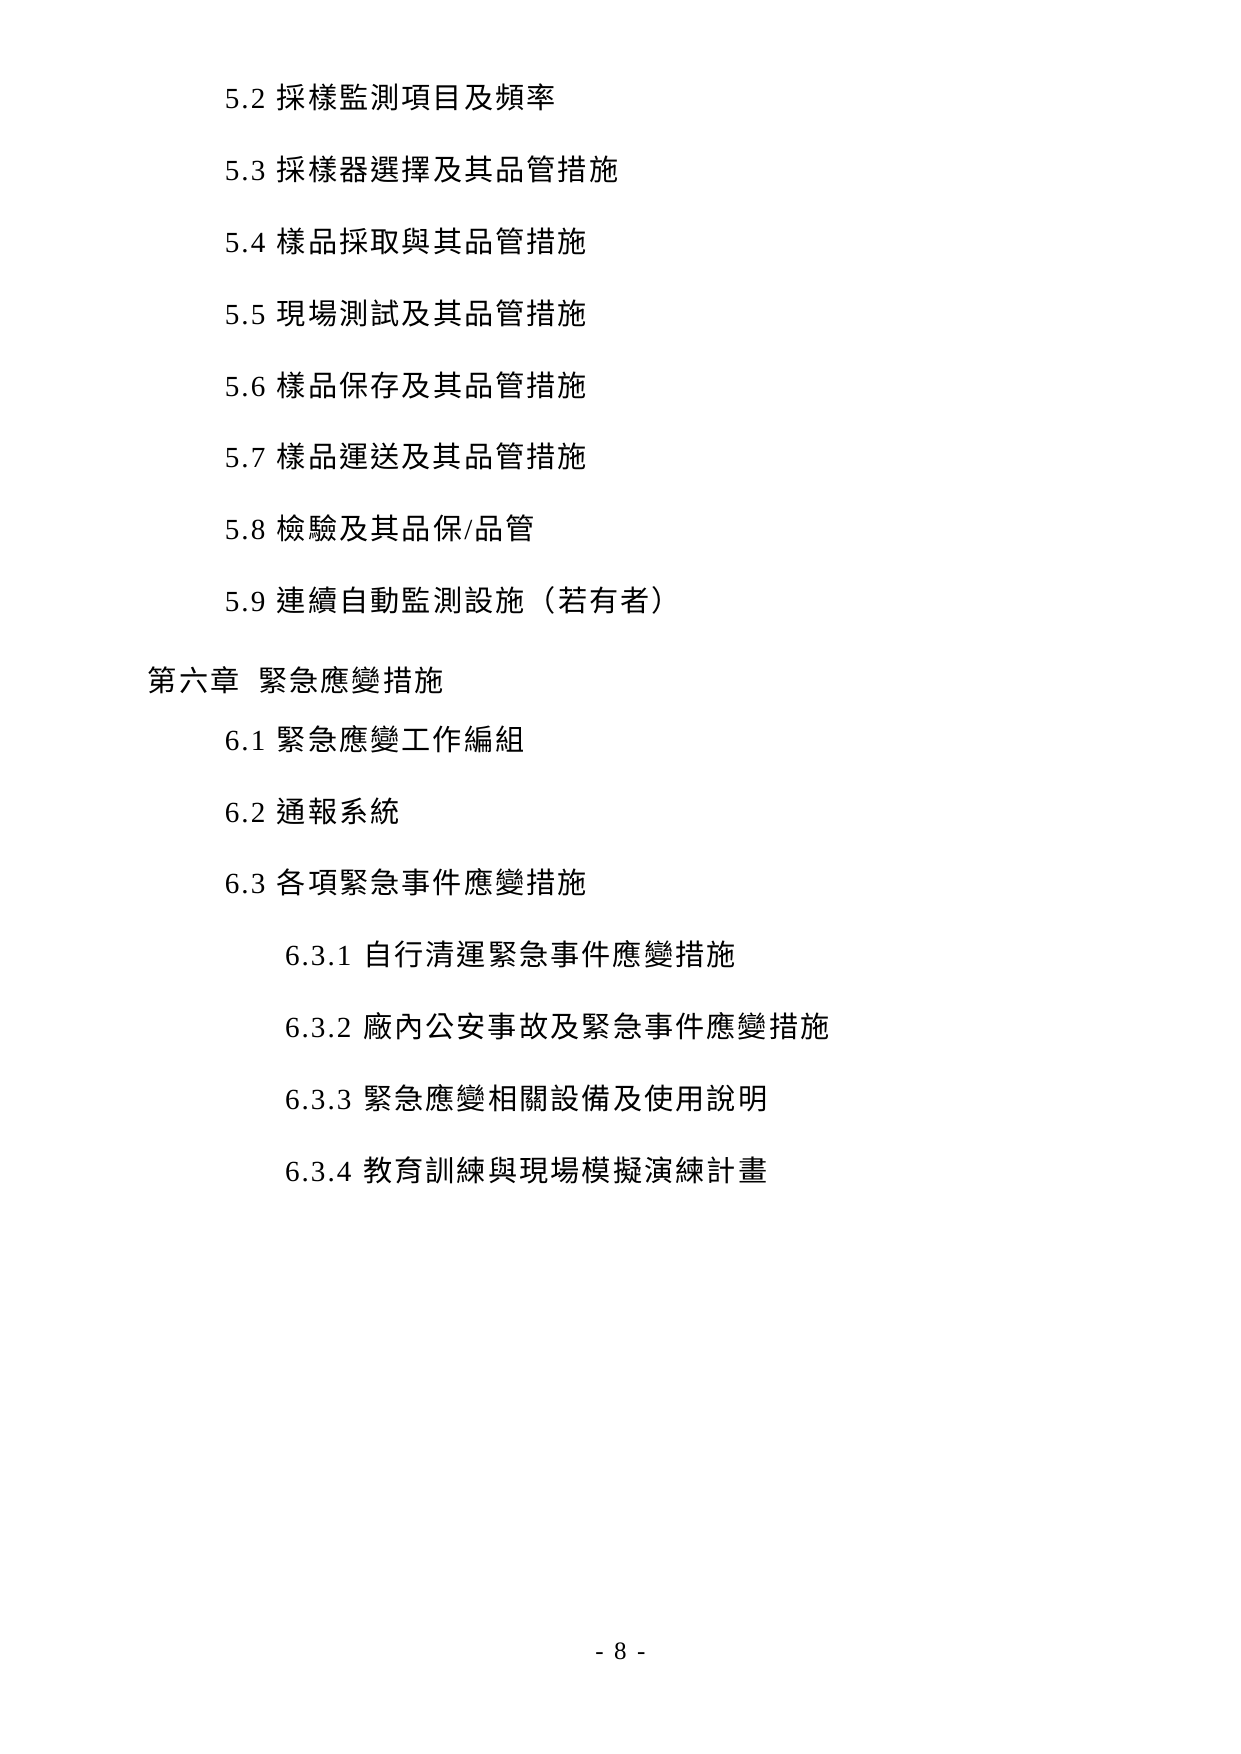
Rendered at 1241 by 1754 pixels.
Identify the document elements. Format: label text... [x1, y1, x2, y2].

text 6.1 緊急應變工作編組 [224, 716, 1122, 759]
text 5.2 採樣監測項目及頻率 [224, 75, 1122, 117]
text 5.3 採樣器選擇及其品管措施 [224, 147, 1122, 189]
text 5.5 現場測試及其品管措施 [224, 290, 1122, 333]
text 5.9 連續自動監測設施（若有者） [224, 577, 1122, 620]
text 6.3.3 緊急應變相關設備及使用說明 [285, 1075, 1122, 1118]
text 6.2 通報系統 [224, 788, 1122, 831]
text 5.8 檢驗及其品保/品管 [224, 506, 1122, 548]
text 6.3.1 自行清運緊急事件應變措施 [285, 932, 1122, 974]
text 6.3.2 廠內公安事故及緊急事件應變措施 [285, 1003, 1122, 1046]
text 6.3 各項緊急事件應變措施 [224, 860, 1122, 902]
text 第六章 緊急應變措施 [148, 657, 1122, 700]
text 5.6 樣品保存及其品管措施 [224, 362, 1122, 404]
text 5.4 樣品採取與其品管措施 [224, 218, 1122, 261]
text 6.3.4 教育訓練與現場模擬演練計畫 [285, 1147, 1122, 1189]
text 5.7 樣品運送及其品管措施 [224, 434, 1122, 476]
